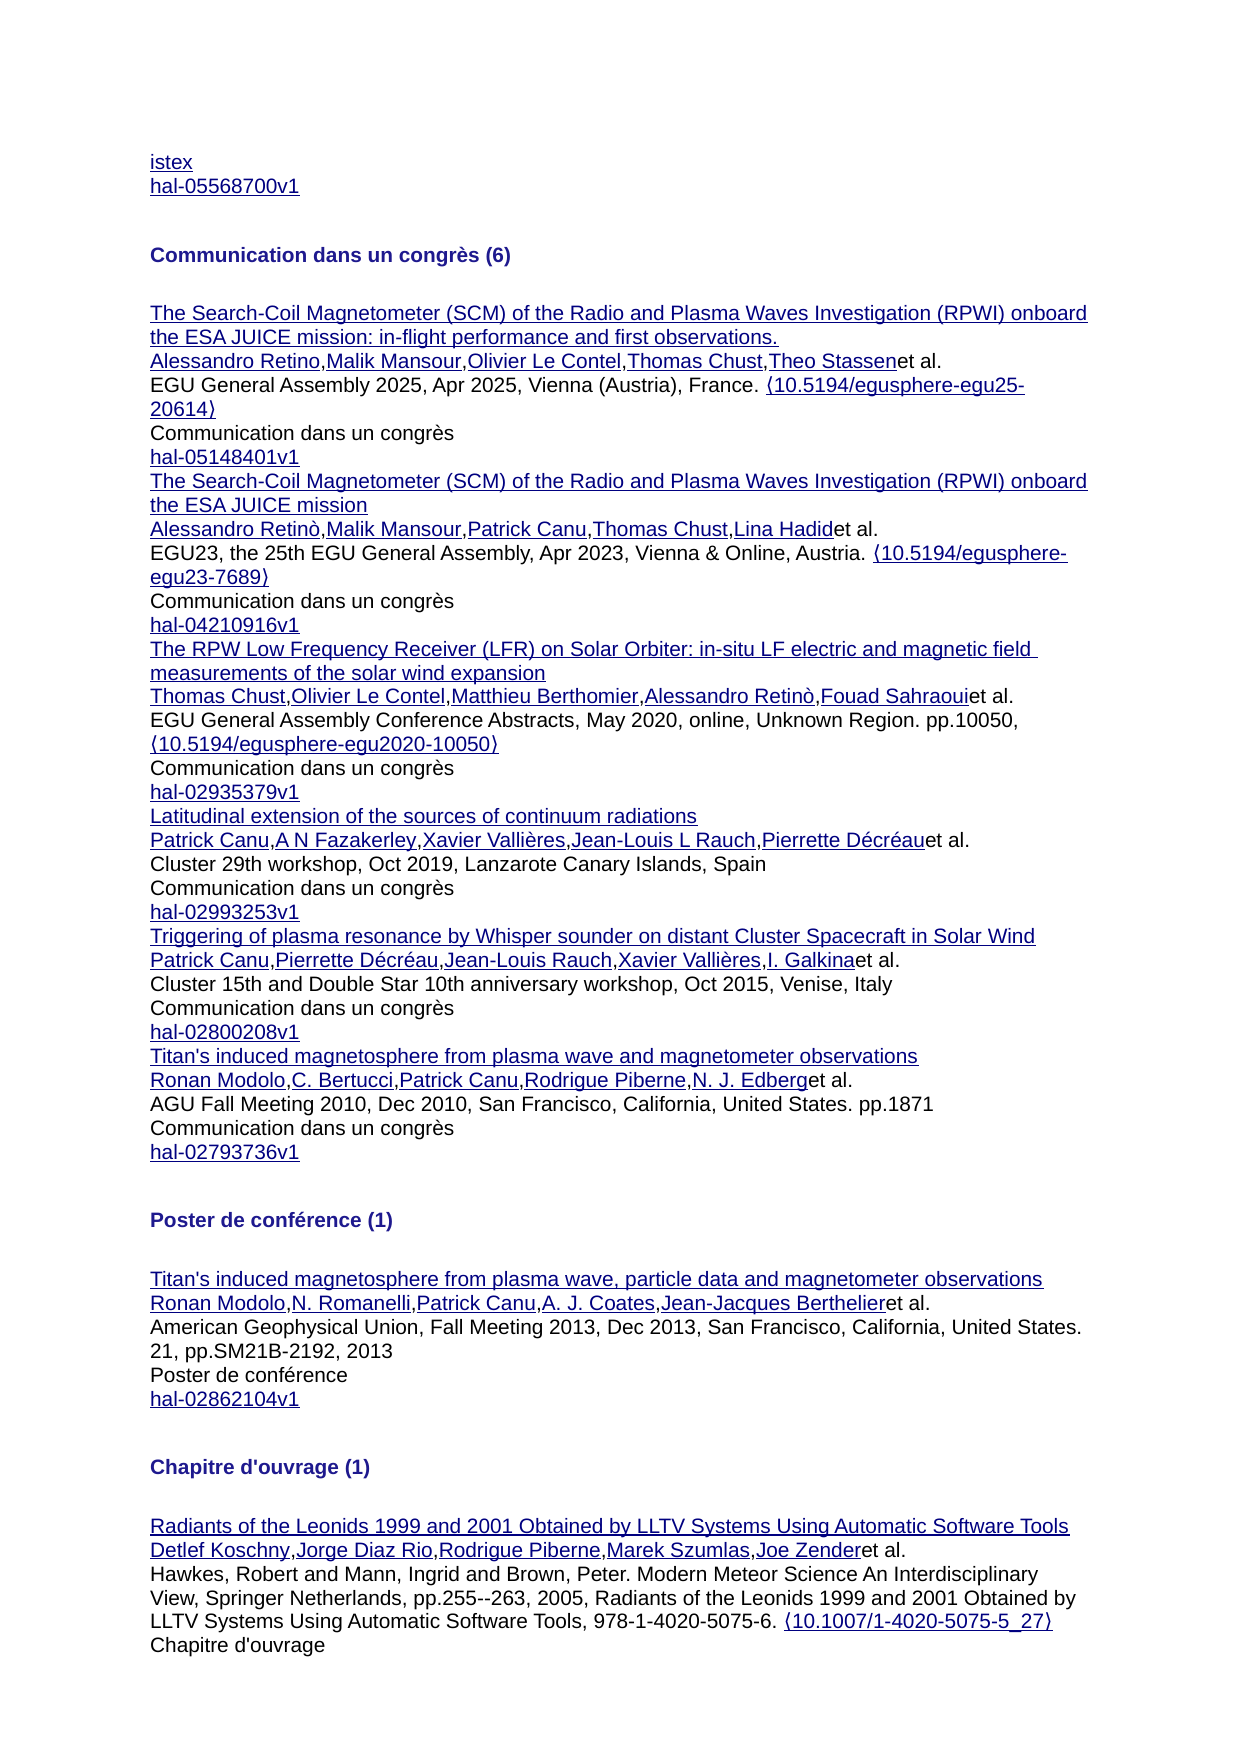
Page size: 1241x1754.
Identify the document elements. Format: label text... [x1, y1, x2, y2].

table_cell The RPW Low Frequency Receiver (LFR) on Solar Orbiter: in-situ LF electric and magnetic field measurements of the solar wind expansion Thomas Chust,Olivier Le Contel,Matthieu Berthomier,Alessandro Retinò,Fouad Sahraouiet al. EGU General Assembly Conference Abstracts, May 2020, online, Unknown Region. pp.10050, ⟨10.5194/egusphere-egu2020-10050⟩ Communication dans un congrès hal-02935379v1 [150, 636, 1090, 804]
table_cell Triggering of plasma resonance by Whisper sounder on distant Cluster Spacecraft in Solar Wind Patrick Canu,Pierrette Décréau,Jean-Louis Rauch,Xavier Vallières,I. Galkinaet al. Cluster 15th and Double Star 10th anniversary workshop, Oct 2015, Venise, Italy Communication dans un congrès hal-02800208v1 [150, 924, 1090, 1044]
table_header The Search-Coil Magnetometer (SCM) of the Radio and Plasma Waves Investigation (RPWI) onboard the ESA JUICE mission: in-flight performance and first observations. Alessandro Retino,Malik Mansour,Olivier Le Contel,Thomas Chust,Theo Stassenet al. EGU General Assembly 2025, Apr 2025, Vienna (Austria), France. ⟨10.5194/egusphere-egu25-20614⟩ Communication dans un congrès hal-05148401v1 [150, 301, 1090, 469]
subtitle Chapitre d'ouvrage (1) [150, 1455, 1090, 1479]
subtitle Communication dans un congrès (6) [150, 243, 1090, 267]
table_cell The Search-Coil Magnetometer (SCM) of the Radio and Plasma Waves Investigation (RPWI) onboard the ESA JUICE mission Alessandro Retinò,Malik Mansour,Patrick Canu,Thomas Chust,Lina Hadidet al. EGU23, the 25th EGU General Assembly, Apr 2023, Vienna & Online, Austria. ⟨10.5194/egusphere-egu23-7689⟩ Communication dans un congrès hal-04210916v1 [150, 469, 1090, 636]
table_header Radiants of the Leonids 1999 and 2001 Obtained by LLTV Systems Using Automatic Software Tools Detlef Koschny,Jorge Diaz Rio,Rodrigue Piberne,Marek Szumlas,Joe Zenderet al. Hawkes, Robert and Mann, Ingrid and Brown, Peter. Modern Meteor Science An Interdisciplinary View, Springer Netherlands, pp.255--263, 2005, Radiants of the Leonids 1999 and 2001 Obtained by LLTV Systems Using Automatic Software Tools, 978-1-4020-5075-6. ⟨10.1007/1-4020-5075-5_27⟩ Chapitre d'ouvrage [150, 1514, 1090, 1657]
subtitle Poster de conférence (1) [150, 1208, 1090, 1232]
table_header Titan's induced magnetosphere from plasma wave, particle data and magnetometer observations Ronan Modolo,N. Romanelli,Patrick Canu,A. J. Coates,Jean-Jacques Berthelieret al. American Geophysical Union, Fall Meeting 2013, Dec 2013, San Francisco, California, United States. 21, pp.SM21B-2192, 2013 Poster de conférence hal-02862104v1 [150, 1267, 1090, 1410]
table_cell Titan's induced magnetosphere from plasma wave and magnetometer observations Ronan Modolo,C. Bertucci,Patrick Canu,Rodrigue Piberne,N. J. Edberget al. AGU Fall Meeting 2010, Dec 2010, San Francisco, California, United States. pp.1871 Communication dans un congrès hal-02793736v1 [150, 1044, 1090, 1163]
table_cell Latitudinal extension of the sources of continuum radiations Patrick Canu,A N Fazakerley,Xavier Vallières,Jean-Louis L Rauch,Pierrette Décréauet al. Cluster 29th workshop, Oct 2019, Lanzarote Canary Islands, Spain Communication dans un congrès hal-02993253v1 [150, 804, 1090, 924]
table_cell istex hal-05568700v1 [150, 150, 1090, 198]
